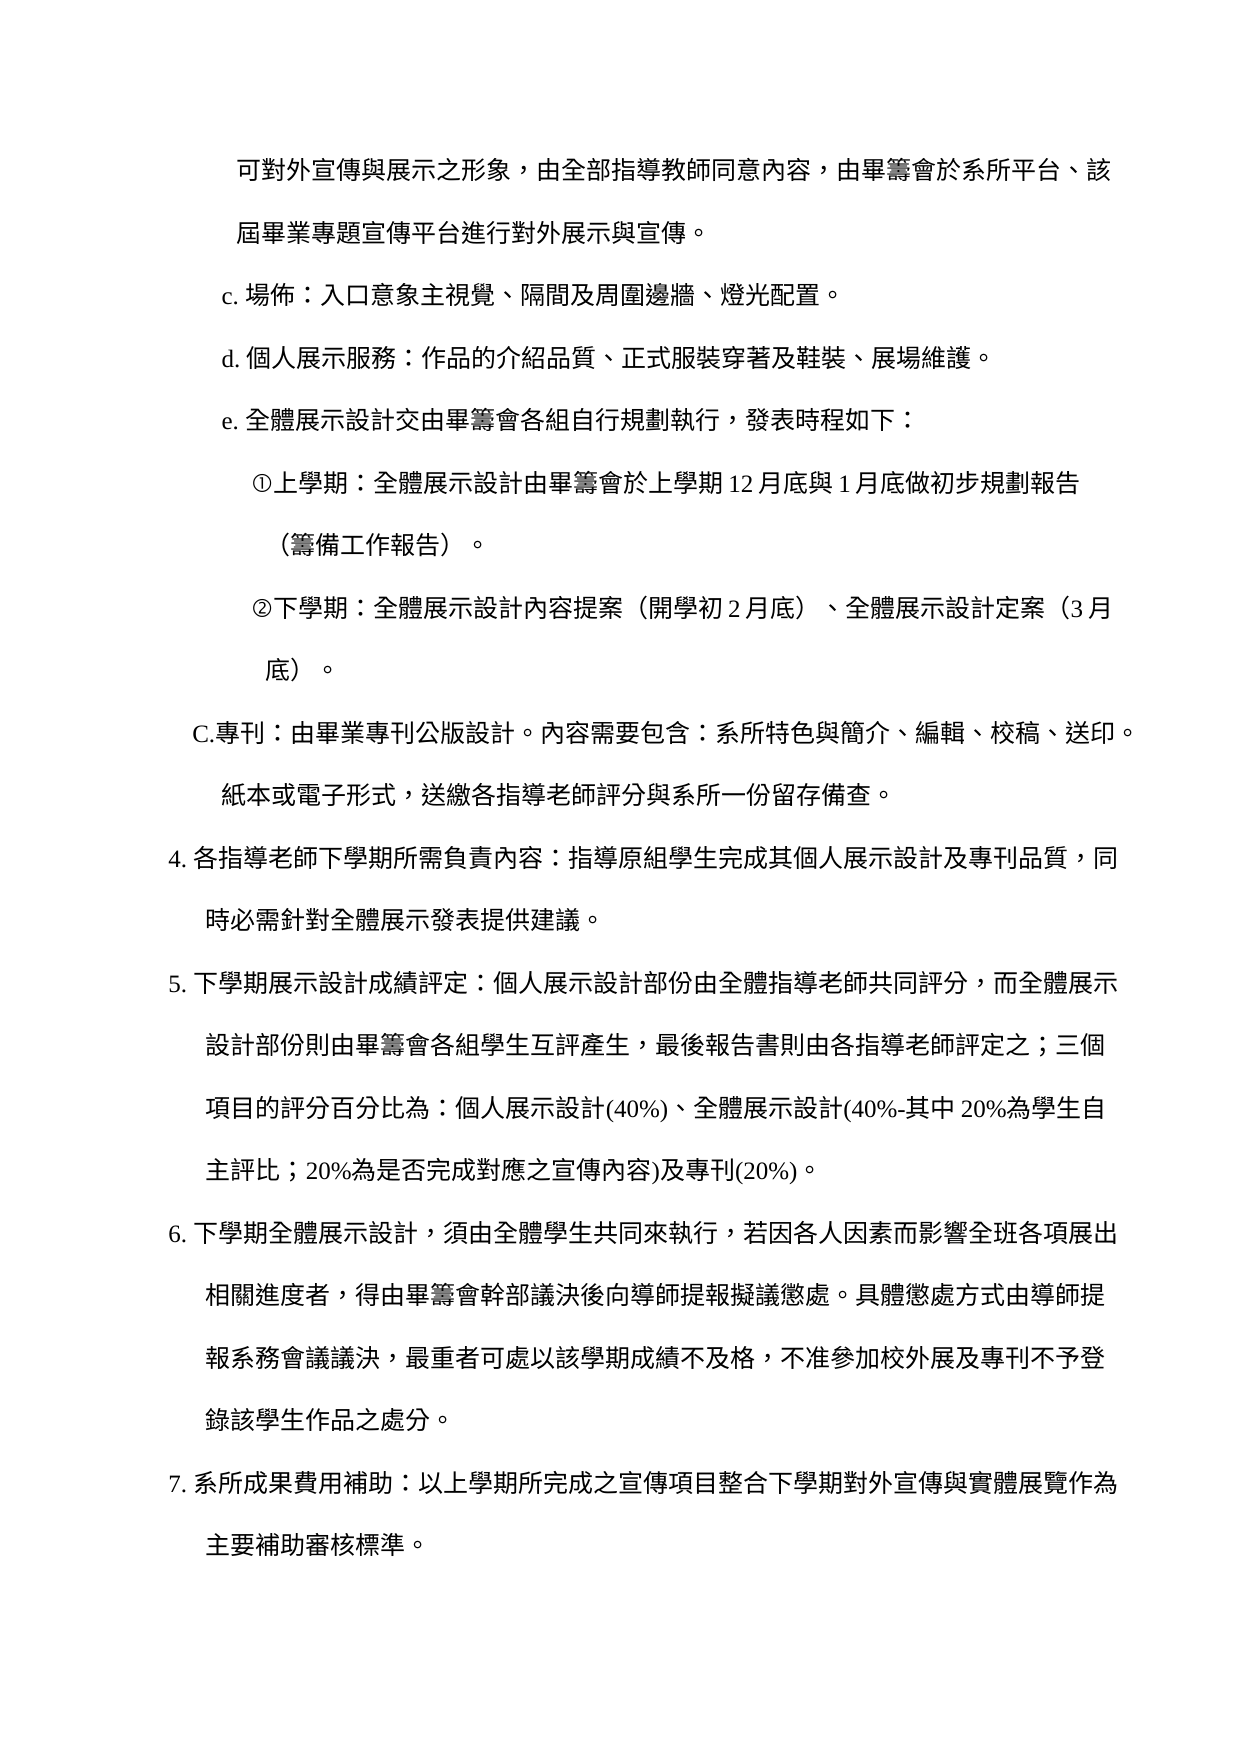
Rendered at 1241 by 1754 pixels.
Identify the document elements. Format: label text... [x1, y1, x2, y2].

text 4. 各指導老師下學期所需負責內容：指導原組學生完成其個人展示設計及專刊品質，同時必需針對全體展示發表提供建議。 [168, 814, 1122, 939]
text e. 全體展示設計交由畢籌會各組自行規劃執行，發表時程如下： [221, 377, 1122, 439]
text 上學期：全體展示設計由畢籌會於上學期12月底與1月底做初步規劃報告（籌備工作報告）。 [251, 439, 1122, 564]
text 可對外宣傳與展示之形象，由全部指導教師同意內容，由畢籌會於系所平台、該屆畢業專題宣傳平台進行對外展示與宣傳。 [218, 127, 1122, 252]
text c. 場佈：入口意象主視覺、隔間及周圍邊牆、燈光配置。 [221, 252, 1122, 314]
text 6. 下學期全體展示設計，須由全體學生共同來執行，若因各人因素而影響全班各項展出相關進度者，得由畢籌會幹部議決後向導師提報擬議懲處。具體懲處方式由導師提報系務會議議決，最重者可處以該學期成績不及格，不准參加校外展及專刊不予登錄該學生作品之處分。 [168, 1189, 1122, 1439]
text 下學期：全體展示設計內容提案（開學初2月底）、全體展示設計定案（3月底）。 [251, 564, 1122, 689]
text C.專刊：由畢業專刊公版設計。內容需要包含：系所特色與簡介、編輯、校稿、送印。紙本或電子形式，送繳各指導老師評分與系所一份留存備查。 [192, 689, 1122, 814]
text d. 個人展示服務：作品的介紹品質、正式服裝穿著及鞋裝、展場維護。 [221, 314, 1122, 377]
text 7. 系所成果費用補助：以上學期所完成之宣傳項目整合下學期對外宣傳與實體展覽作為主要補助審核標準。 [168, 1439, 1122, 1564]
text 5. 下學期展示設計成績評定：個人展示設計部份由全體指導老師共同評分，而全體展示設計部份則由畢籌會各組學生互評產生，最後報告書則由各指導老師評定之；三個項目的評分百分比為：個人展示設計(40%)、全體展示設計(40%-其中20%為學生自主評比；20%為是否完成對應之宣傳內容)及專刊(20%)。 [168, 939, 1122, 1189]
